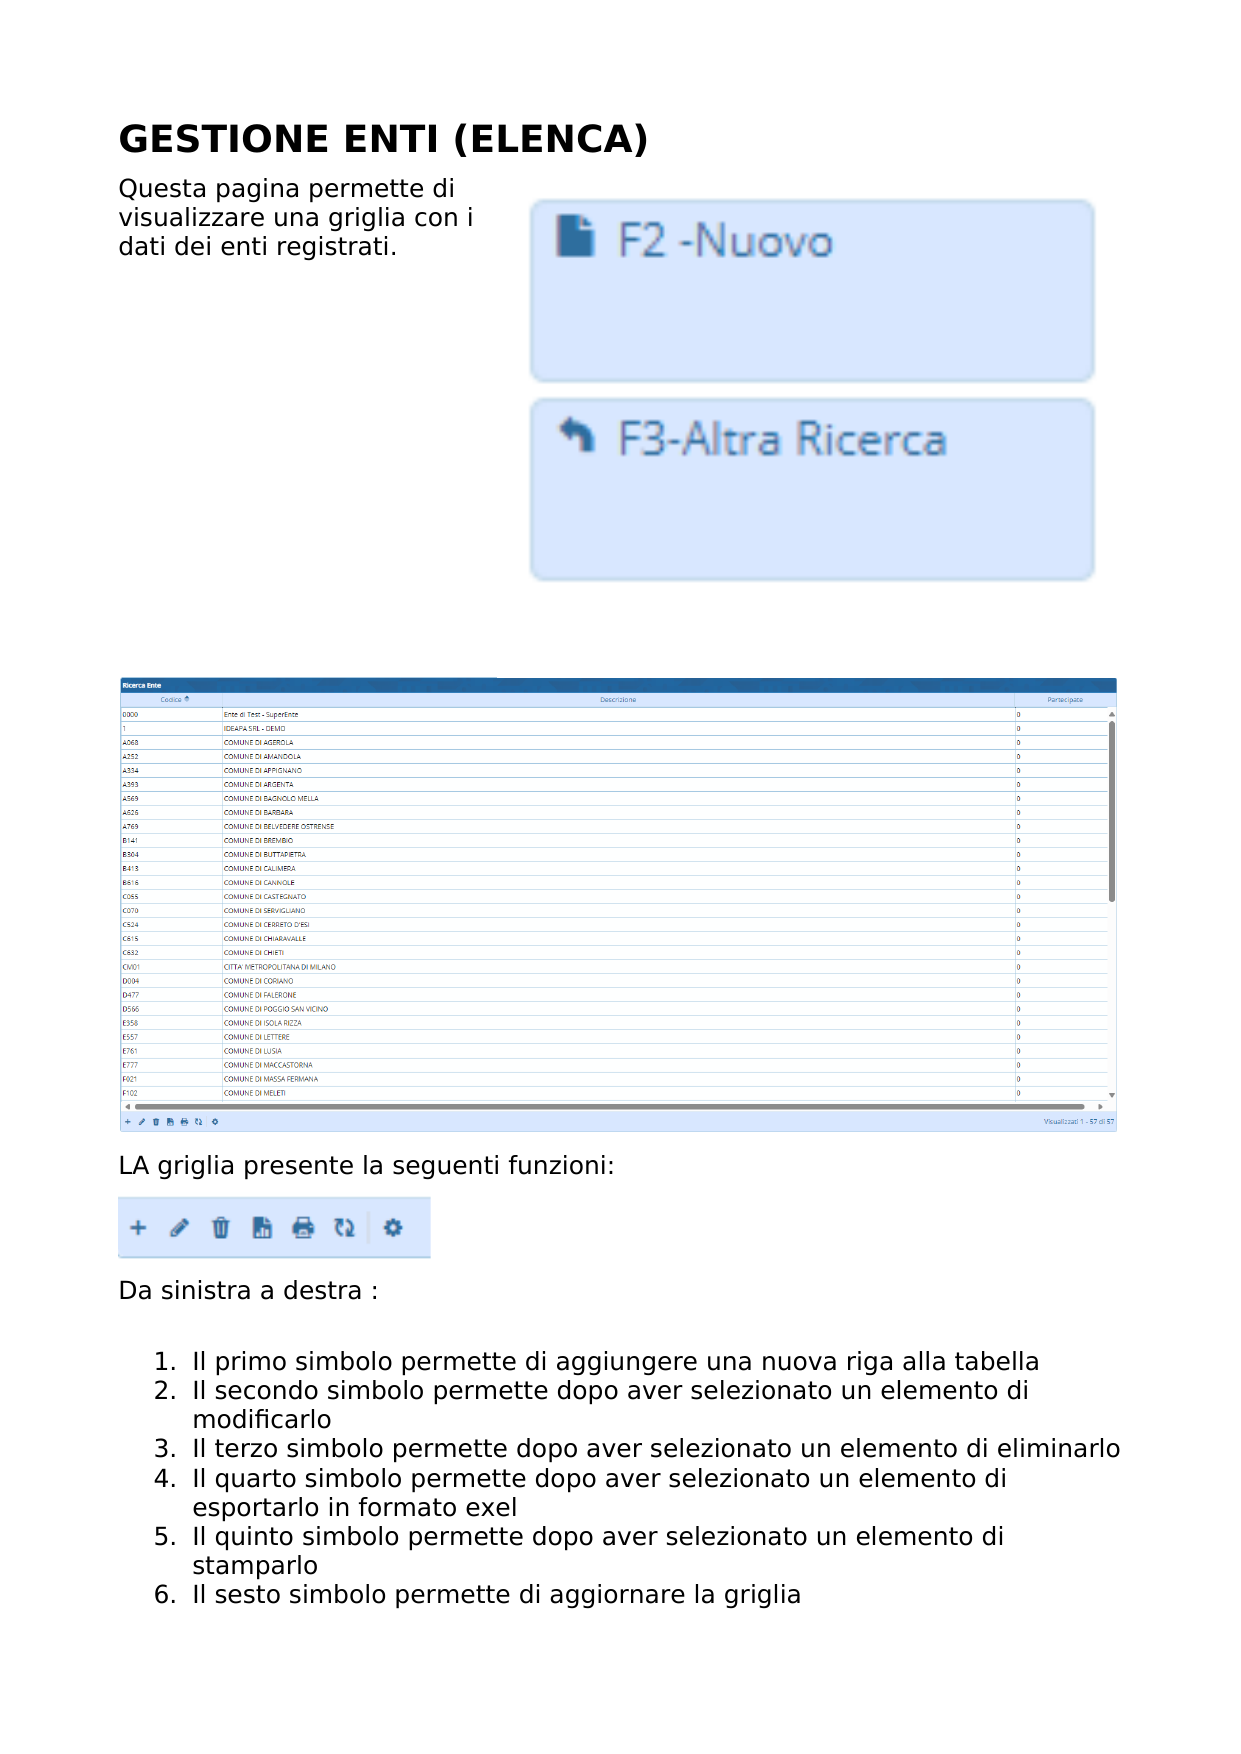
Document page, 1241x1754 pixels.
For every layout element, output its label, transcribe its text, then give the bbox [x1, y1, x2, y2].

picture [118, 174, 1123, 1133]
text Da sinistra a destra : [118, 1276, 1122, 1305]
list Il terzo simbolo permette dopo aver selezionato un elemento di eliminarlo [177, 1435, 1122, 1464]
text LA griglia presente la seguenti funzioni: [118, 1151, 1122, 1180]
list Il quarto simbolo permette dopo aver selezionato un elemento di esportarlo in formato exel [177, 1464, 1122, 1522]
list Il primo simbolo permette di aggiungere una nuova riga alla tabella [177, 1347, 1122, 1376]
picture [118, 1192, 431, 1264]
list Il secondo simbolo permette dopo aver selezionato un elemento di modificarlo [177, 1376, 1122, 1435]
text [118, 1133, 1122, 1138]
list Il quinto simbolo permette dopo aver selezionato un elemento di stamparlo [177, 1522, 1122, 1581]
text Questa pagina permette di visualizzare una griglia con i dati dei enti registrati. [118, 174, 497, 677]
list Il sesto simbolo permette di aggiornare la griglia [177, 1581, 1122, 1610]
subtitle GESTIONE ENTI (ELENCA) [118, 118, 1122, 162]
